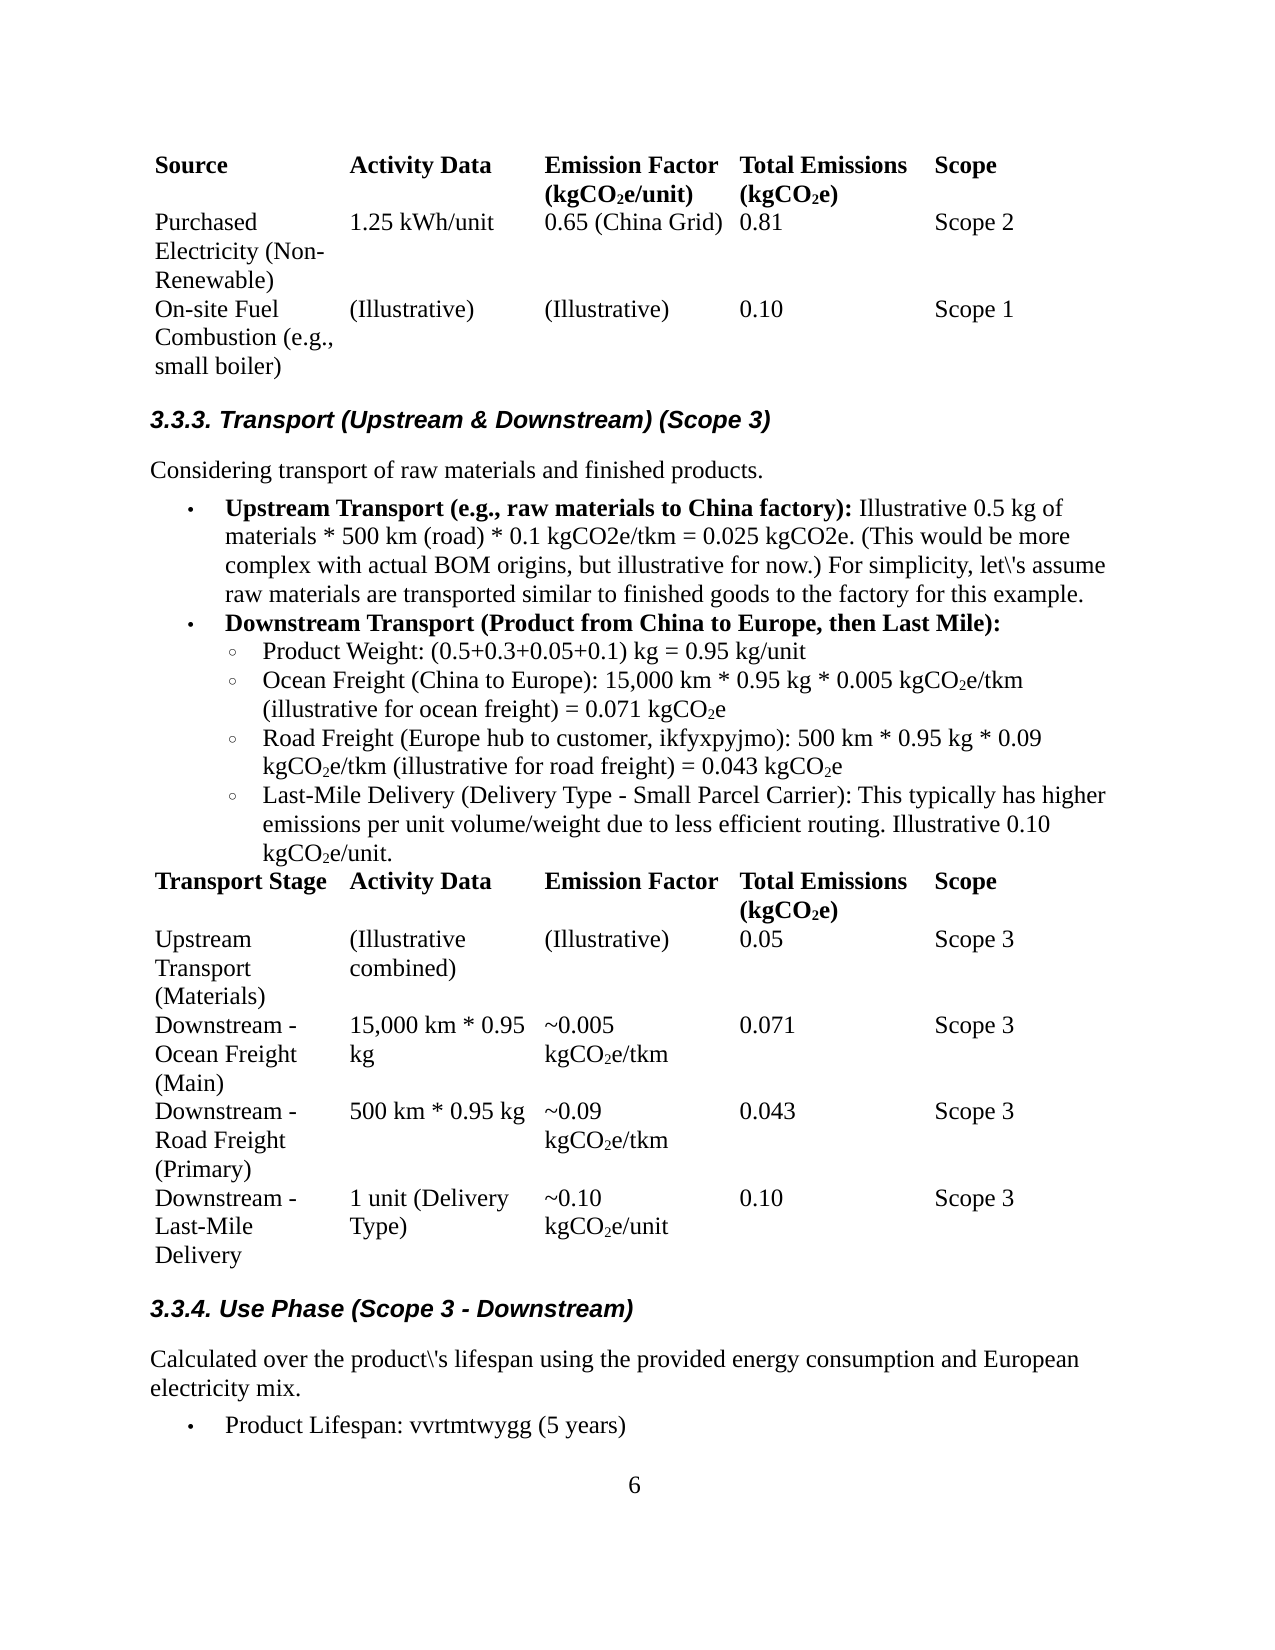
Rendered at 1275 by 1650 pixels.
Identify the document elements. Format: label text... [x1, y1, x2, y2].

table_cell Downstream - Ocean Freight (Main) [150, 1010, 345, 1096]
table_header Activity Data [345, 150, 540, 207]
table_cell Purchased Electricity (Non-Renewable) [150, 208, 345, 294]
list Ocean Freight (China to Europe): 15,000 km * 0.95 kg * 0.005 kgCO2e/tkm (illustrative for ocean freight) = 0.071 kgCO2e [225, 665, 1125, 723]
table_cell ~0.10 kgCO2e/unit [540, 1183, 735, 1269]
table_cell 0.071 [735, 1010, 930, 1096]
table_header Source [150, 150, 345, 207]
table_cell Scope 3 [930, 1010, 1125, 1096]
table_cell Scope 3 [930, 924, 1125, 1010]
table_cell ~0.005 kgCO2e/tkm [540, 1010, 735, 1096]
list Product Weight: (0.5+0.3+0.05+0.1) kg = 0.95 kg/unit [225, 636, 1125, 665]
subtitle 3.3.3. Transport (Upstream & Downstream) (Scope 3) [150, 405, 1125, 433]
table_cell Scope 3 [930, 1183, 1125, 1269]
list Upstream Transport (e.g., raw materials to China factory): Illustrative 0.5 kg of materials * 500 km (road) * 0.1 kgCO2e/tkm = 0.025 kgCO2e. (This would be more complex with actual BOM origins, but illustrative for now.) For simplicity, let\'s assume raw materials are transported similar to finished goods to the factory for this example. [187, 493, 1125, 608]
list Product Lifespan: vvrtmtwygg (5 years) [187, 1410, 1125, 1439]
text Calculated over the product\'s lifespan using the provided energy consumption and European electricity mix. [150, 1344, 1125, 1401]
table_header Scope [930, 150, 1125, 207]
table_cell Downstream - Last-Mile Delivery [150, 1183, 345, 1269]
table_cell 0.05 [735, 924, 930, 1010]
table_cell 0.043 [735, 1096, 930, 1183]
list Last-Mile Delivery (Delivery Type - Small Parcel Carrier): This typically has higher emissions per unit volume/weight due to less efficient routing. Illustrative 0.10 kgCO2e/unit. [225, 780, 1125, 866]
table_cell Downstream - Road Freight (Primary) [150, 1096, 345, 1183]
table_header Scope [930, 866, 1125, 924]
table_cell On-site Fuel Combustion (e.g., small boiler) [150, 294, 345, 380]
table_cell 0.10 [735, 294, 930, 380]
table_cell 500 km * 0.95 kg [345, 1096, 540, 1183]
table_header Transport Stage [150, 866, 345, 924]
table_header Emission Factor (kgCO2e/unit) [540, 150, 735, 207]
list Road Freight (Europe hub to customer, ikfyxpyjmo): 500 km * 0.95 kg * 0.09 kgCO2e/tkm (illustrative for road freight) = 0.043 kgCO2e [225, 723, 1125, 780]
table_cell Scope 2 [930, 208, 1125, 294]
table_cell (Illustrative) [345, 294, 540, 380]
list Downstream Transport (Product from China to Europe, then Last Mile): [187, 608, 1125, 636]
table_cell Scope 1 [930, 294, 1125, 380]
text Considering transport of raw materials and finished products. [150, 455, 1125, 484]
table_cell 0.65 (China Grid) [540, 208, 735, 294]
table_cell Scope 3 [930, 1096, 1125, 1183]
table_cell 1 unit (Delivery Type) [345, 1183, 540, 1269]
table_cell (Illustrative) [540, 924, 735, 1010]
table_cell Upstream Transport (Materials) [150, 924, 345, 1010]
table_cell 0.81 [735, 208, 930, 294]
table_cell (Illustrative combined) [345, 924, 540, 1010]
table_cell 0.10 [735, 1183, 930, 1269]
table_cell 15,000 km * 0.95 kg [345, 1010, 540, 1096]
table_header Total Emissions (kgCO2e) [735, 866, 930, 924]
table_cell ~0.09 kgCO2e/tkm [540, 1096, 735, 1183]
subtitle 3.3.4. Use Phase (Scope 3 - Downstream) [150, 1294, 1125, 1322]
table_cell 1.25 kWh/unit [345, 208, 540, 294]
table_header Emission Factor [540, 866, 735, 924]
table_header Total Emissions (kgCO2e) [735, 150, 930, 207]
table_header Activity Data [345, 866, 540, 924]
table_cell (Illustrative) [540, 294, 735, 380]
